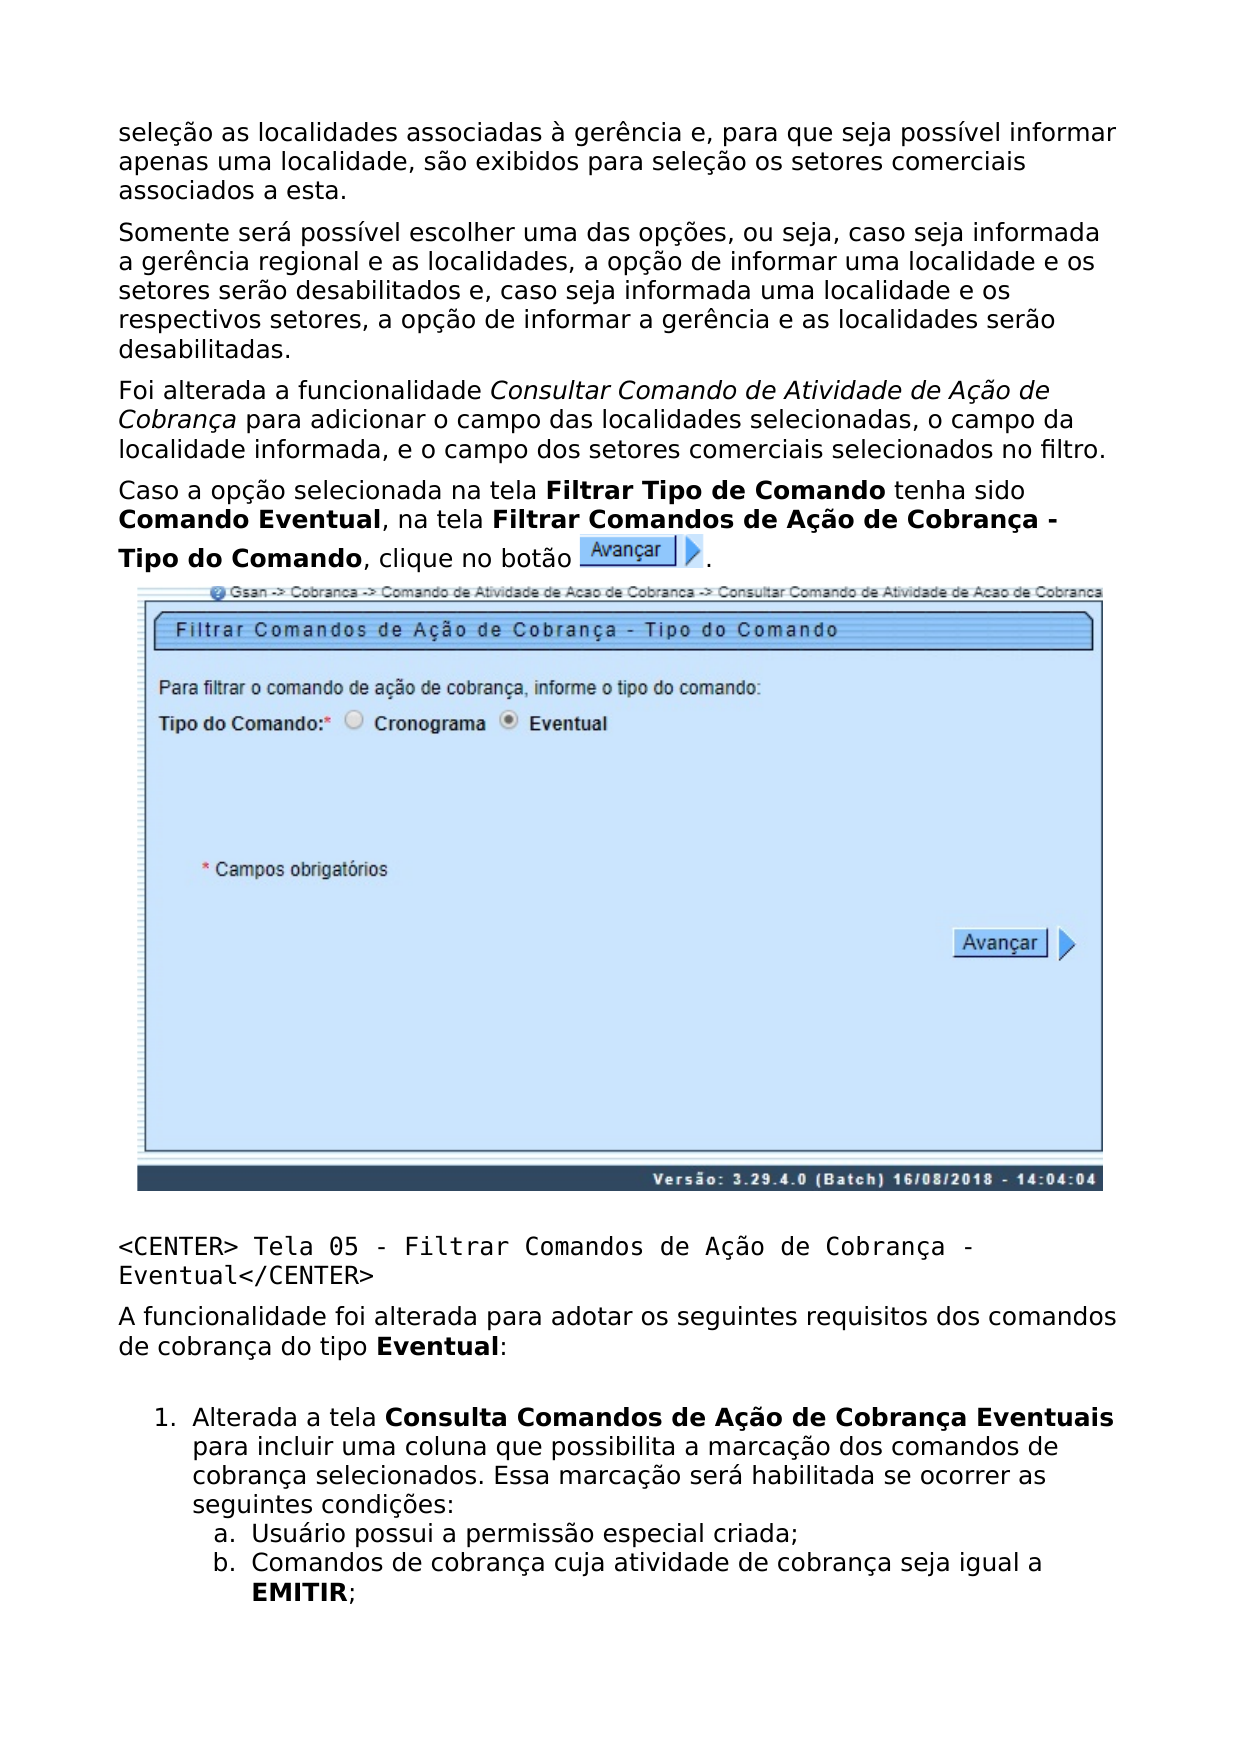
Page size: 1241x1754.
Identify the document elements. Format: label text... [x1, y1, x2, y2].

text Foi alterada a funcionalidade Consultar Comando de Atividade de Ação de Cobrança para adicionar o campo das localidades selecionadas, o campo da localidade informada, e o campo dos setores comerciais selecionados no filtro. [118, 376, 1122, 464]
list Usuário possui a permissão especial criada; [236, 1519, 1122, 1549]
text Somente será possível escolher uma das opções, ou seja, caso seja informada a gerência regional e as localidades, a opção de informar uma localidade e os setores serão desabilitados e, caso seja informada uma localidade e os respectivos setores, a opção de informar a gerência e as localidades serão desabilitadas. [118, 218, 1122, 364]
text <CENTER> Tela 05 - Filtrar Comandos de Ação de Cobrança - Eventual</CENTER> [118, 1232, 1122, 1291]
picture [137, 586, 1103, 1191]
text seleção as localidades associadas à gerência e, para que seja possível informar apenas uma localidade, são exibidos para seleção os setores comerciais associados a esta. [118, 118, 1122, 206]
list Comandos de cobrança cuja atividade de cobrança seja igual a EMITIR; [236, 1549, 1122, 1607]
picture [579, 534, 705, 568]
text A funcionalidade foi alterada para adotar os seguintes requisitos dos comandos de cobrança do tipo Eventual: [118, 1302, 1122, 1361]
list Alterada a tela Consulta Comandos de Ação de Cobrança Eventuais para incluir uma coluna que possibilita a marcação dos comandos de cobrança selecionados. Essa marcação será habilitada se ocorrer as seguintes condições: [177, 1403, 1122, 1519]
text Caso a opção selecionada na tela Filtrar Tipo de Comando tenha sido Comando Eventual, na tela Filtrar Comandos de Ação de Cobrança - Tipo do Comando, clique no botão . [118, 476, 1122, 573]
